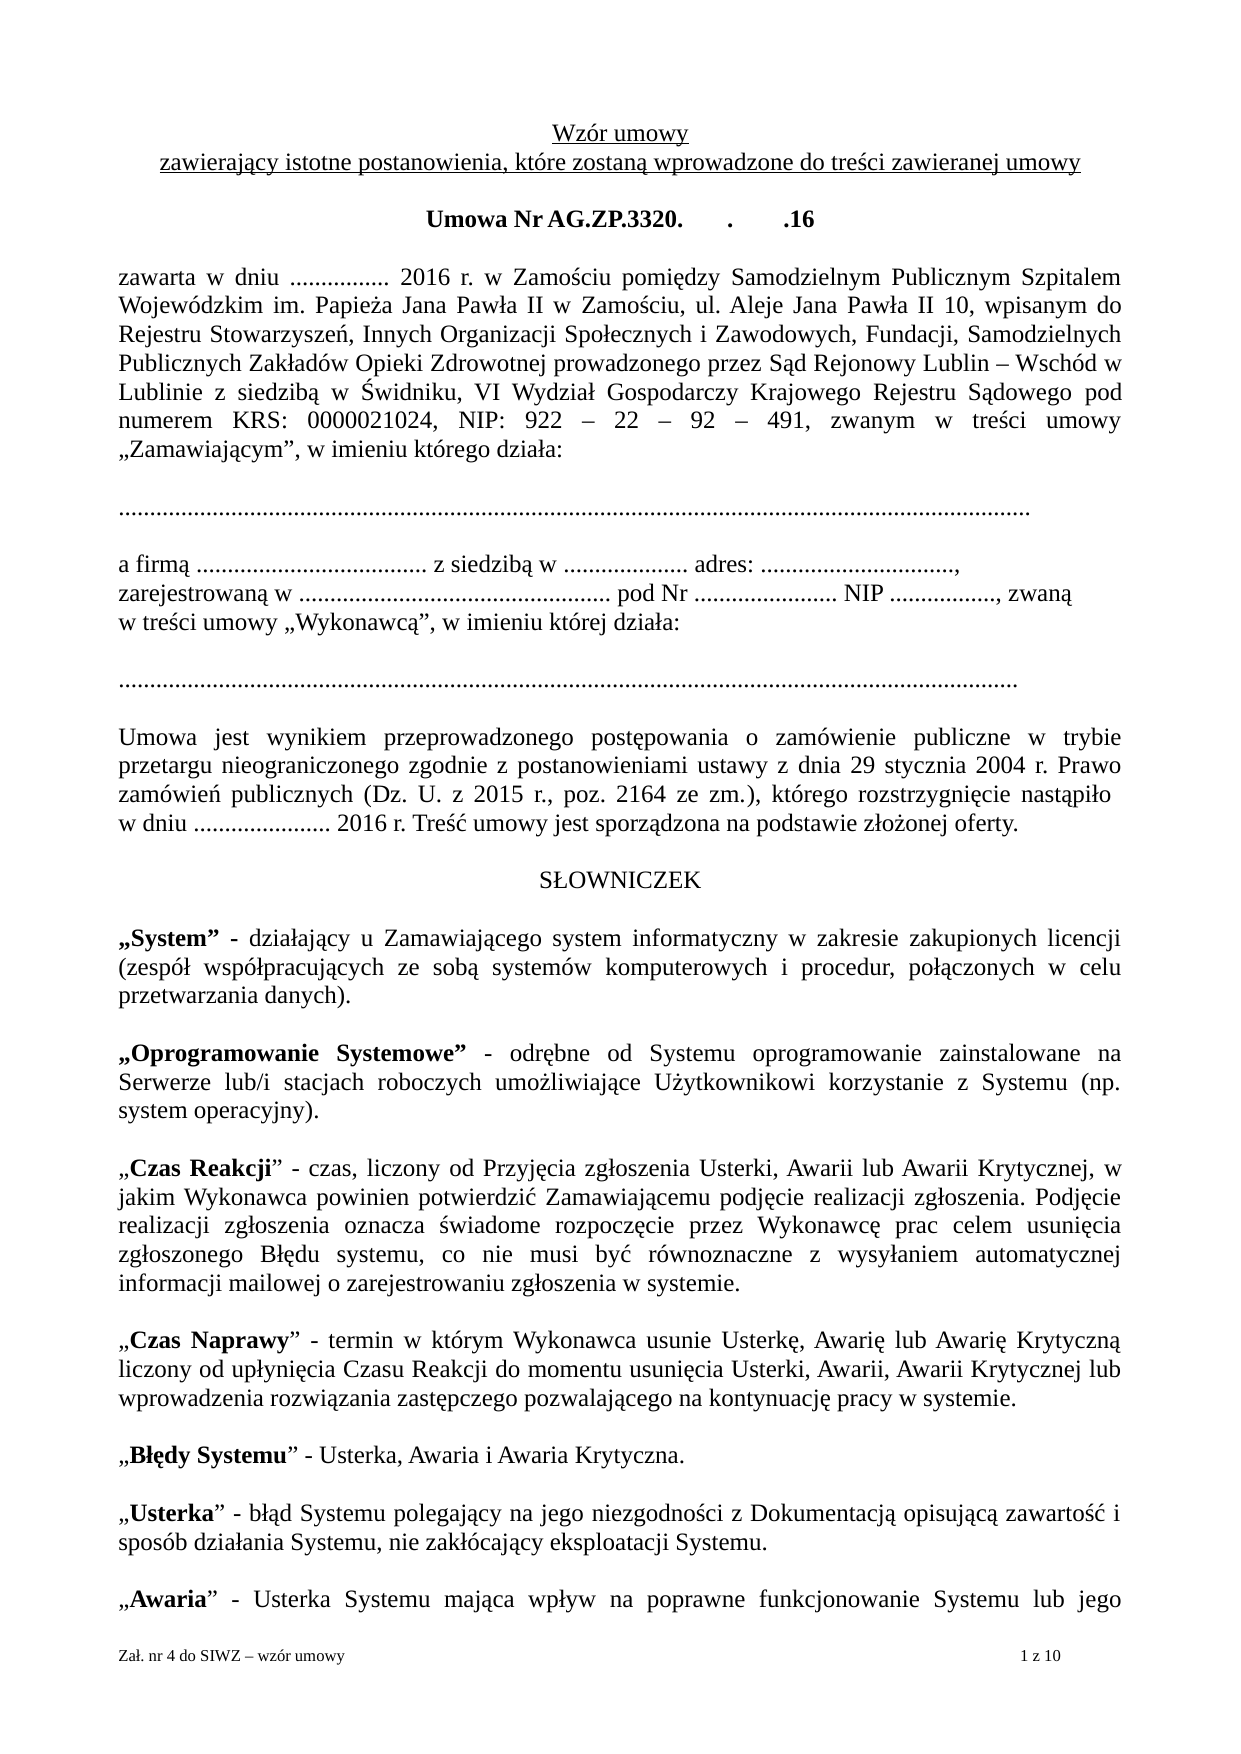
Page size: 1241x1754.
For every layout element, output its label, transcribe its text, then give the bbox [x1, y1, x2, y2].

text zawierający istotne postanowienia, które zostaną wprowadzone do treści zawieranej umowy [118, 147, 1122, 176]
text Umowa jest wynikiem przeprowadzonego postępowania o zamówienie publiczne w trybie przetargu nieograniczonego zgodnie z postanowieniami ustawy z dnia 29 stycznia 2004 r. Prawo zamówień publicznych (Dz. U. z 2015 r., poz. 2164 ze zm.), którego rozstrzygnięcie nastąpiło w dniu ...................... 2016 r. Treść umowy jest sporządzona na podstawie złożonej oferty. [118, 722, 1122, 837]
text „Oprogramowanie Systemowe” - odrębne od Systemu oprogramowanie zainstalowane na Serwerze lub/i stacjach roboczych umożliwiające Użytkownikowi korzystanie z Systemu (np. system operacyjny). [118, 1038, 1122, 1124]
text „Błędy Systemu” - Usterka, Awaria i Awaria Krytyczna. [118, 1441, 1122, 1469]
text w treści umowy „Wykonawcą”, w imieniu której działa: [118, 607, 1122, 636]
text Wzór umowy [118, 118, 1122, 147]
text zarejestrowaną w .................................................. pod Nr ....................... NIP ................., zwaną [118, 578, 1122, 607]
text „System” - działający u Zamawiającego system informatyczny w zakresie zakupionych licencji (zespół współpracujących ze sobą systemów komputerowych i procedur, połączonych w celu przetwarzania danych). [118, 923, 1122, 1009]
text zawarta w dniu ................ 2016 r. w Zamościu pomiędzy Samodzielnym Publicznym Szpitalem Wojewódzkim im. Papieża Jana Pawła II w Zamościu, ul. Aleje Jana Pawła II 10, wpisanym do Rejestru Stowarzyszeń, Innych Organizacji Społecznych i Zawodowych, Fundacji, Samodzielnych Publicznych Zakładów Opieki Zdrowotnej prowadzonego przez Sąd Rejonowy Lublin – Wschód w Lublinie z siedzibą w Świdniku, VI Wydział Gospodarczy Krajowego Rejestru Sądowego pod numerem KRS: 0000021024, NIP: 922 – 22 – 92 – 491, zwanym w treści umowy „Zamawiającym”, w imieniu którego działa: [118, 262, 1122, 463]
text SŁOWNICZEK [118, 866, 1122, 894]
text „Usterka” - błąd Systemu polegający na jego niezgodności z Dokumentacją opisującą zawartość i sposób działania Systemu, nie zakłócający eksploatacji Systemu. [118, 1498, 1122, 1556]
text „Czas Reakcji” - czas, liczony od Przyjęcia zgłoszenia Usterki, Awarii lub Awarii Krytycznej, w jakim Wykonawca powinien potwierdzić Zamawiającemu podjęcie realizacji zgłoszenia. Podjęcie realizacji zgłoszenia oznacza świadome rozpoczęcie przez Wykonawcę prac celem usunięcia zgłoszonego Błędu systemu, co nie musi być równoznaczne z wysyłaniem automatycznej informacji mailowej o zarejestrowaniu zgłoszenia w systemie. [118, 1153, 1122, 1297]
text ................................................................................................................................................ [118, 664, 1122, 693]
text .................................................................................................................................................. [118, 492, 1122, 521]
text Umowa Nr AG.ZP.3320. . .16 [118, 204, 1122, 233]
text „Czas Naprawy” - termin w którym Wykonawca usunie Usterkę, Awarię lub Awarię Krytyczną liczony od upłynięcia Czasu Reakcji do momentu usunięcia Usterki, Awarii, Awarii Krytycznej lub wprowadzenia rozwiązania zastępczego pozwalającego na kontynuację pracy w systemie. [118, 1326, 1122, 1412]
text „Awaria” - Usterka Systemu mająca wpływ na poprawne funkcjonowanie Systemu lub jego [118, 1584, 1122, 1613]
text a firmą ..................................... z siedzibą w .................... adres: ..............................., [118, 549, 1122, 578]
